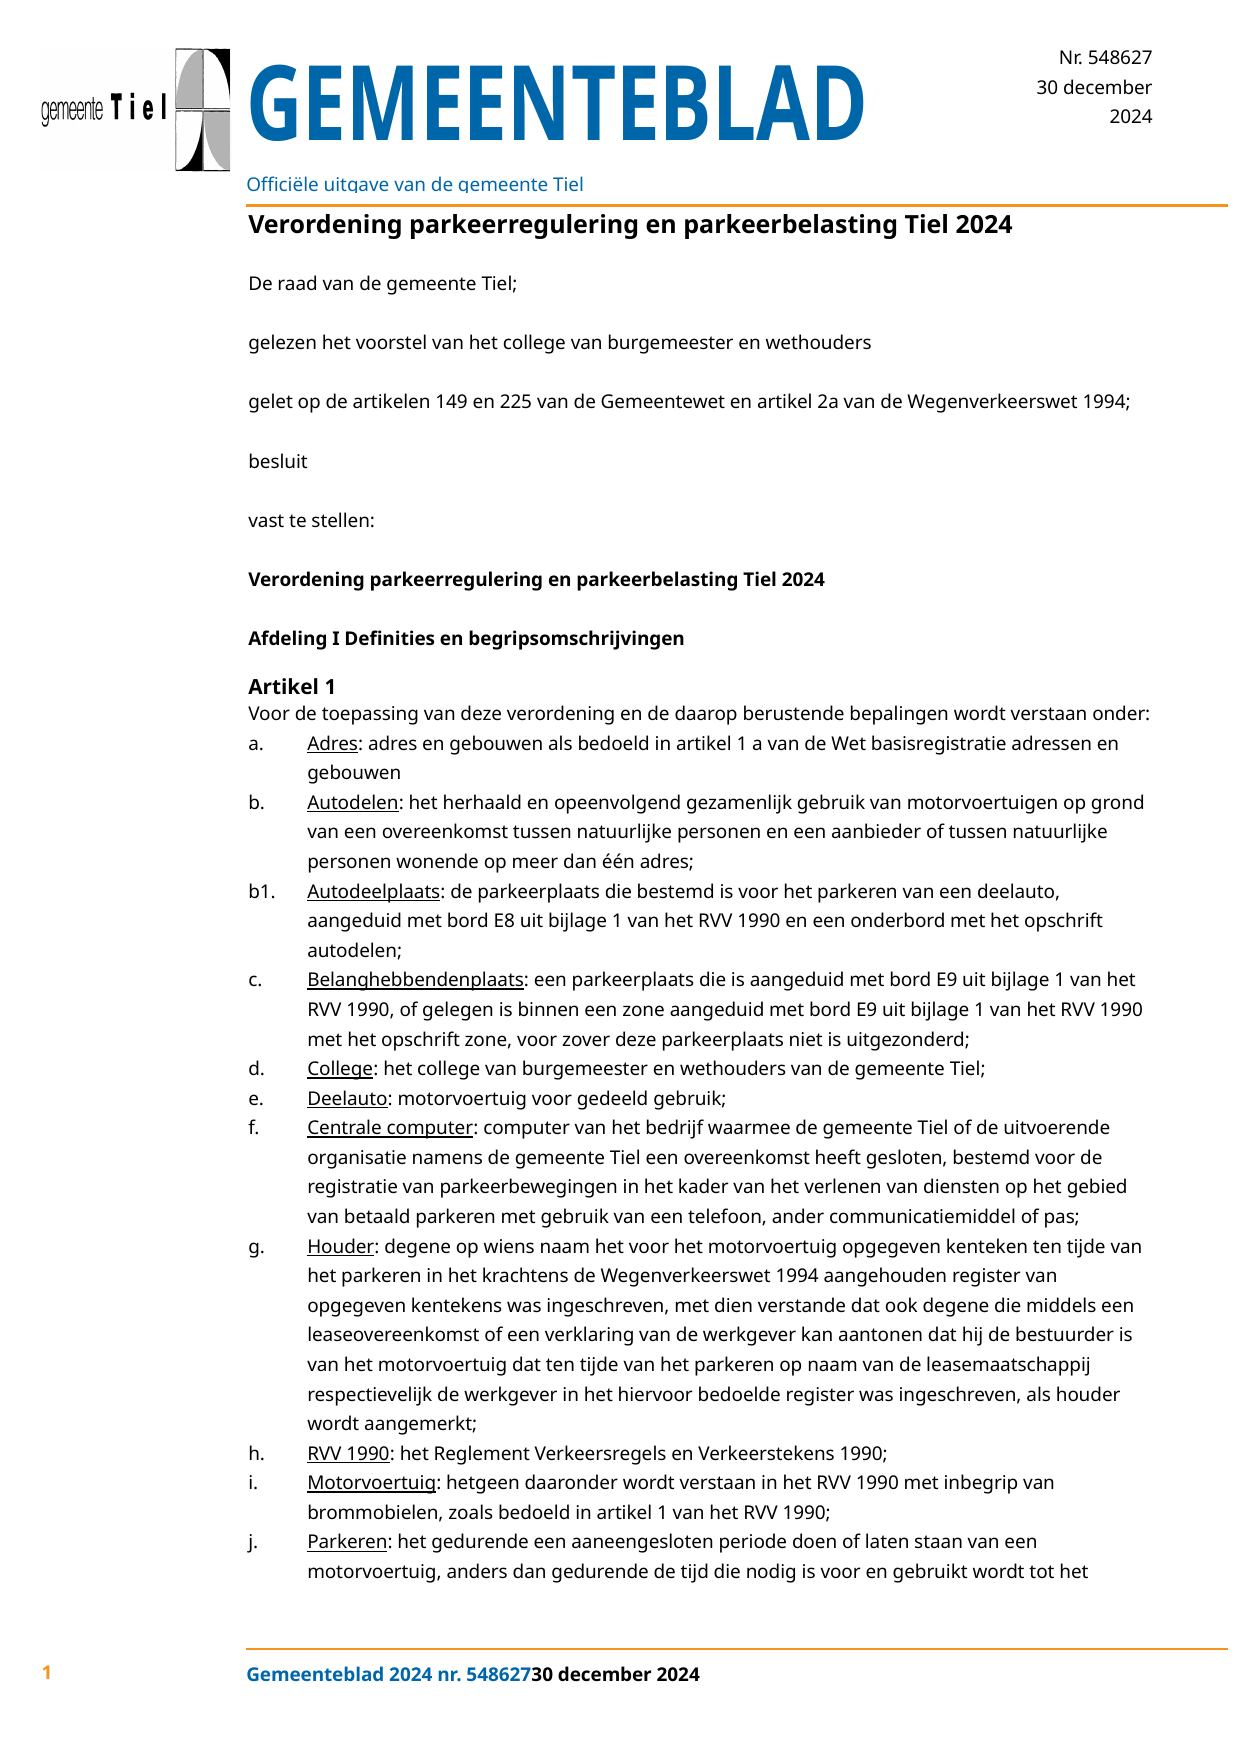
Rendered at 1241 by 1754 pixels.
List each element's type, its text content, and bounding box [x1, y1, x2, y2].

list RVV 1990: het Reglement Verkeersregels en Verkeerstekens 1990; [248, 1440, 1152, 1466]
list Deelauto: motorvoertuig voor gedeeld gebruik; [248, 1085, 1152, 1111]
text Artikel 1 [248, 672, 1152, 700]
list College: het college van burgemeester en wethouders van de gemeente Tiel; [248, 1055, 1152, 1081]
list Adres: adres en gebouwen als bedoeld in artikel 1 a van de Wet basisregistratie adressen en gebouwen [248, 730, 1152, 785]
picture [41, 47, 231, 172]
text Verordening parkeerregulering en parkeerbelasting Tiel 2024 [248, 566, 1152, 592]
text De raad van de gemeente Tiel; [248, 270, 1152, 296]
text Verordening parkeerregulering en parkeerbelasting Tiel 2024 [248, 207, 1152, 241]
list Motorvoertuig: hetgeen daaronder wordt verstaan in het RVV 1990 met inbegrip van brommobielen, zoals bedoeld in artikel 1 van het RVV 1990; [248, 1469, 1152, 1525]
list Houder: degene op wiens naam het voor het motorvoertuig opgegeven kenteken ten tijde van het parkeren in het krachtens de Wegenverkeerswet 1994 aangehouden register van opgegeven kentekens was ingeschreven, met dien verstande dat ook degene die middels een leaseovereenkomst of een verklaring van de werkgever kan aantonen dat hij de bestuurder is van het motorvoertuig dat ten tijde van het parkeren op naam van de leasemaatschappij respectievelijk de werkgever in het hiervoor bedoelde register was ingeschreven, als houder wordt aangemerkt; [248, 1233, 1152, 1436]
text vast te stellen: [248, 507, 1152, 533]
text gelezen het voorstel van het college van burgemeester en wethouders [248, 329, 1152, 355]
text Voor de toepassing van deze verordening en de daarop berustende bepalingen wordt verstaan onder: [248, 700, 1152, 726]
list Belanghebbendenplaats: een parkeerplaats die is aangeduid met bord E9 uit bijlage 1 van het RVV 1990, of gelegen is binnen een zone aangeduid met bord E9 uit bijlage 1 van het RVV 1990 met het opschrift zone, voor zover deze parkeerplaats niet is uitgezonderd; [248, 967, 1152, 1051]
text gelet op de artikelen 149 en 225 van de Gemeentewet en artikel 2a van de Wegenverkeerswet 1994; [248, 389, 1152, 414]
list Autodelen: het herhaald en opeenvolgend gezamenlijk gebruik van motorvoertuigen op grond van een overeenkomst tussen natuurlijke personen en een aanbieder of tussen natuurlijke personen wonende op meer dan één adres; [248, 789, 1152, 874]
list Autodeelplaats: de parkeerplaats die bestemd is voor het parkeren van een deelauto, aangeduid met bord E8 uit bijlage 1 van het RVV 1990 en een onderbord met het opschrift autodelen; [248, 878, 1152, 963]
list Centrale computer: computer van het bedrijf waarmee de gemeente Tiel of de uitvoerende organisatie namens de gemeente Tiel een overeenkomst heeft gesloten, bestemd voor de registratie van parkeerbewegingen in het kader van het verlenen van diensten op het gebied van betaald parkeren met gebruik van een telefoon, ander communicatiemiddel of pas; [248, 1114, 1152, 1229]
text Afdeling I Definities en begripsomschrijvingen [248, 625, 1152, 651]
text besluit [248, 448, 1152, 473]
list Parkeren: het gedurende een aaneengesloten periode doen of laten staan van een motorvoertuig, anders dan gedurende de tijd die nodig is voor en gebruikt wordt tot het [248, 1529, 1152, 1584]
